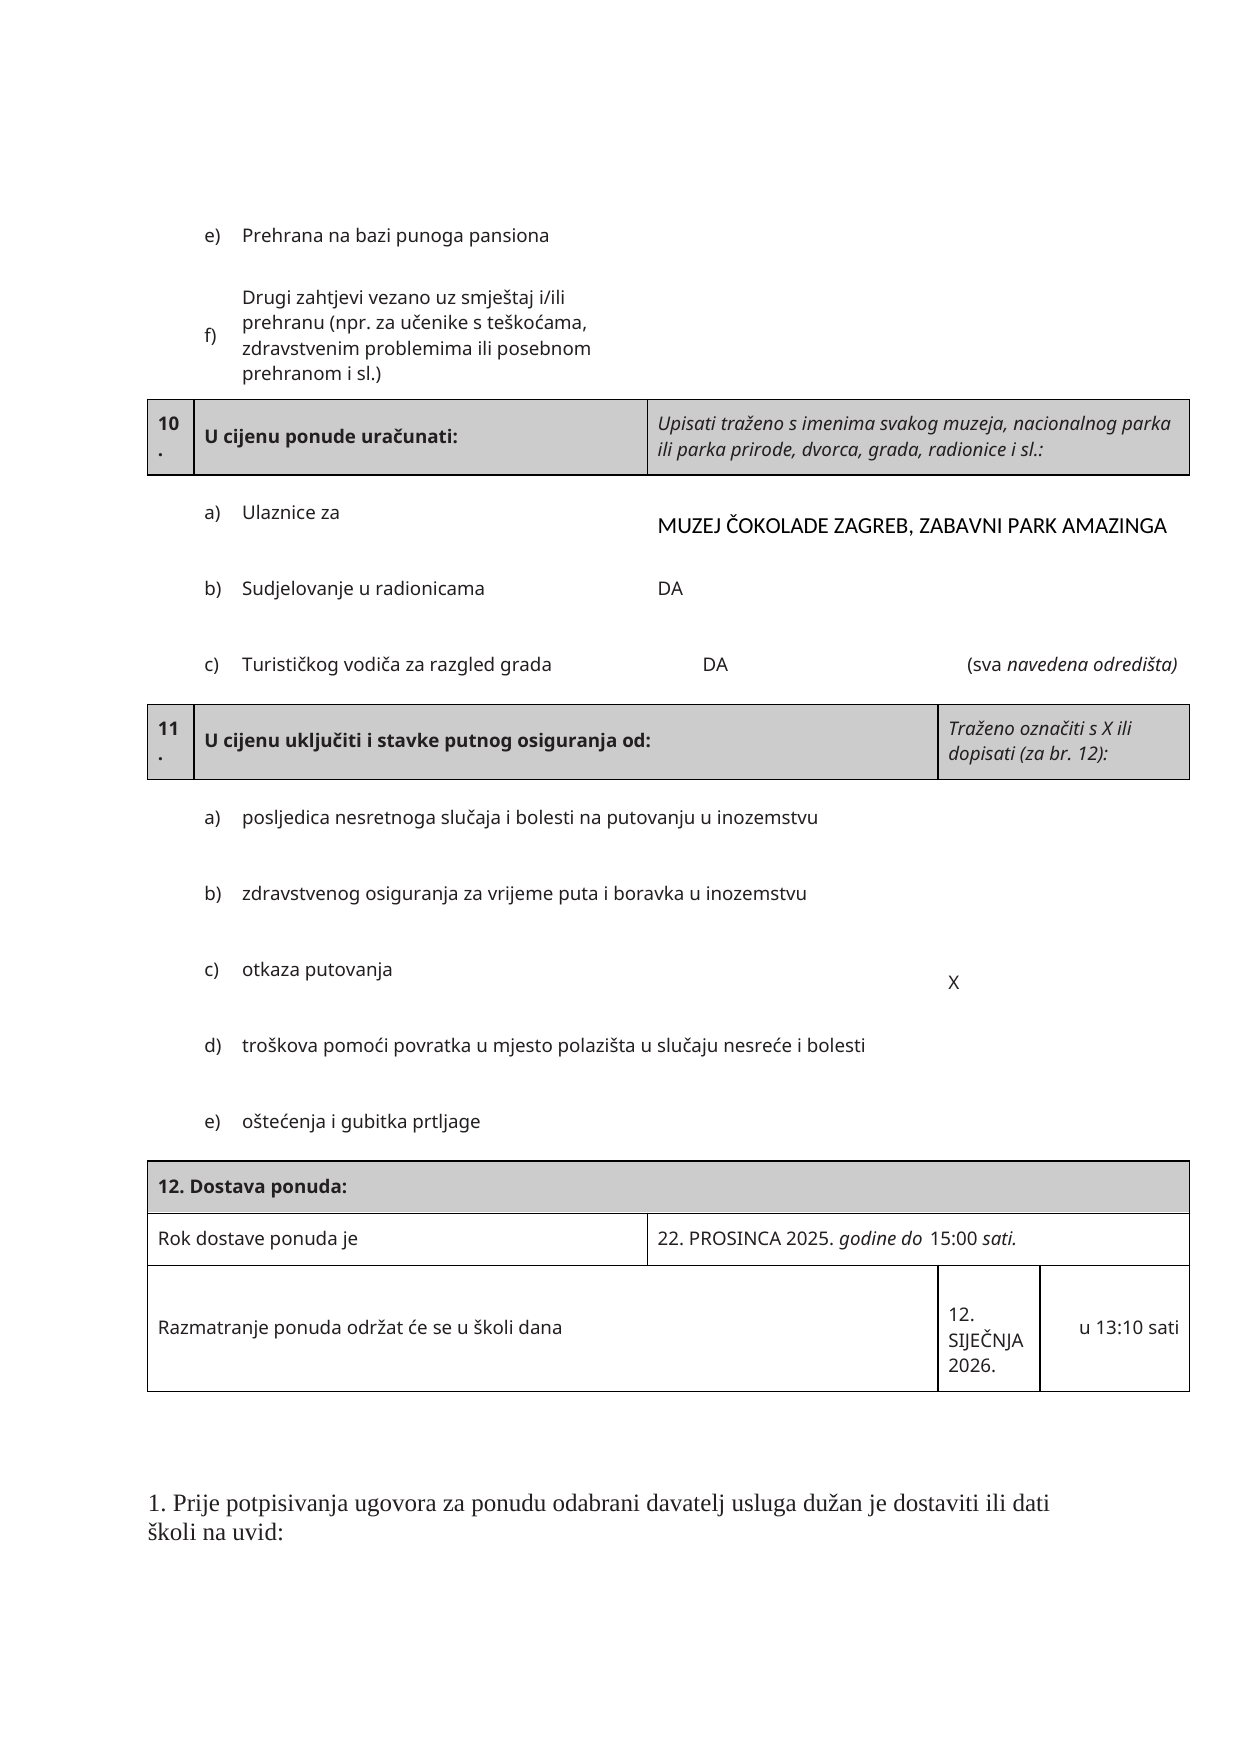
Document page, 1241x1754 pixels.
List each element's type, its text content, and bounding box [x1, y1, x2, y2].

table_cell [148, 148, 194, 198]
table_cell Drugi zahtjevi vezano uz smještaj i/ili prehranu (npr. za učenike s teškoćama, zdravstvenim problemima ili posebnom prehranom i sl.) [232, 274, 647, 399]
table_cell MUZEJ ČOKOLADE ZAGREB, ZABAVNI PARK AMAZINGA [648, 476, 1189, 551]
table_cell U cijenu uključiti i stavke putnog osiguranja od: [195, 705, 937, 779]
table_cell [148, 856, 194, 932]
table_cell c) [194, 628, 232, 703]
table_cell Sudjelovanje u radionicama [232, 551, 647, 627]
table_cell f) [194, 274, 232, 399]
table_cell [148, 1084, 194, 1160]
table_cell 22. PROSINCA 2025. godine do 15:00 sati. [648, 1214, 1189, 1264]
table_cell [938, 1084, 1189, 1160]
table_cell c) [194, 932, 232, 1008]
table_cell [148, 476, 194, 551]
table_cell u 13:10 sati [1041, 1266, 1189, 1391]
table_cell Upisati traženo s imenima svakog muzeja, nacionalnog parka ili parka prirode, dvorca, grada, radionice i sl.: [648, 400, 1189, 474]
table_cell a) [194, 476, 232, 551]
table_cell e) [194, 1084, 232, 1160]
table_cell Razmatranje ponuda održat će se u školi dana [148, 1266, 937, 1391]
table_cell [648, 198, 1189, 274]
table_cell [148, 1008, 194, 1084]
text 1. Prije potpisivanja ugovora za ponudu odabrani davatelj usluga dužan je dostaviti ili dati školi na uvid: [148, 1488, 1093, 1546]
table_cell [148, 274, 194, 399]
table_cell [938, 780, 1189, 856]
table_cell 10. [148, 400, 193, 474]
table_cell d) [194, 1008, 232, 1084]
table_cell Ulaznice za [232, 476, 647, 551]
table_cell [148, 551, 194, 627]
table_cell 11. [148, 705, 193, 779]
table_cell otkaza putovanja [232, 932, 938, 1008]
table_cell [938, 1008, 1189, 1084]
table_cell 12. Dostava ponuda: [148, 1162, 1189, 1212]
table_cell oštećenja i gubitka prtljage [232, 1084, 938, 1160]
table_cell X [938, 932, 1189, 1008]
table_cell [148, 780, 194, 856]
table_cell [148, 932, 194, 1008]
table_cell b) [194, 551, 232, 627]
table_cell [232, 148, 647, 198]
table_cell [648, 148, 1189, 198]
table_cell Traženo označiti s X ili dopisati (za br. 12): [939, 705, 1189, 779]
table_cell Rok dostave ponuda je [148, 1214, 647, 1264]
table_cell b) [194, 856, 232, 932]
table_cell [194, 148, 232, 198]
table_cell DA [648, 551, 1189, 627]
table_cell U cijenu ponude uračunati: [195, 400, 647, 474]
table_cell zdravstvenog osiguranja za vrijeme puta i boravka u inozemstvu [232, 856, 938, 932]
table_cell [938, 856, 1189, 932]
table_cell 12. SIJEČNJA 2026. [939, 1266, 1039, 1391]
table_cell [648, 274, 1189, 399]
table_cell Prehrana na bazi punoga pansiona [232, 198, 647, 274]
table_cell DA (sva navedena odredišta) [648, 628, 1189, 703]
table_cell a) [194, 780, 232, 856]
table_cell [148, 198, 194, 274]
table_cell [148, 628, 194, 703]
table_cell troškova pomoći povratka u mjesto polazišta u slučaju nesreće i bolesti [232, 1008, 938, 1084]
table_cell e) [194, 198, 232, 274]
table_cell Turističkog vodiča za razgled grada [232, 628, 647, 703]
table_cell posljedica nesretnoga slučaja i bolesti na putovanju u inozemstvu [232, 780, 938, 856]
